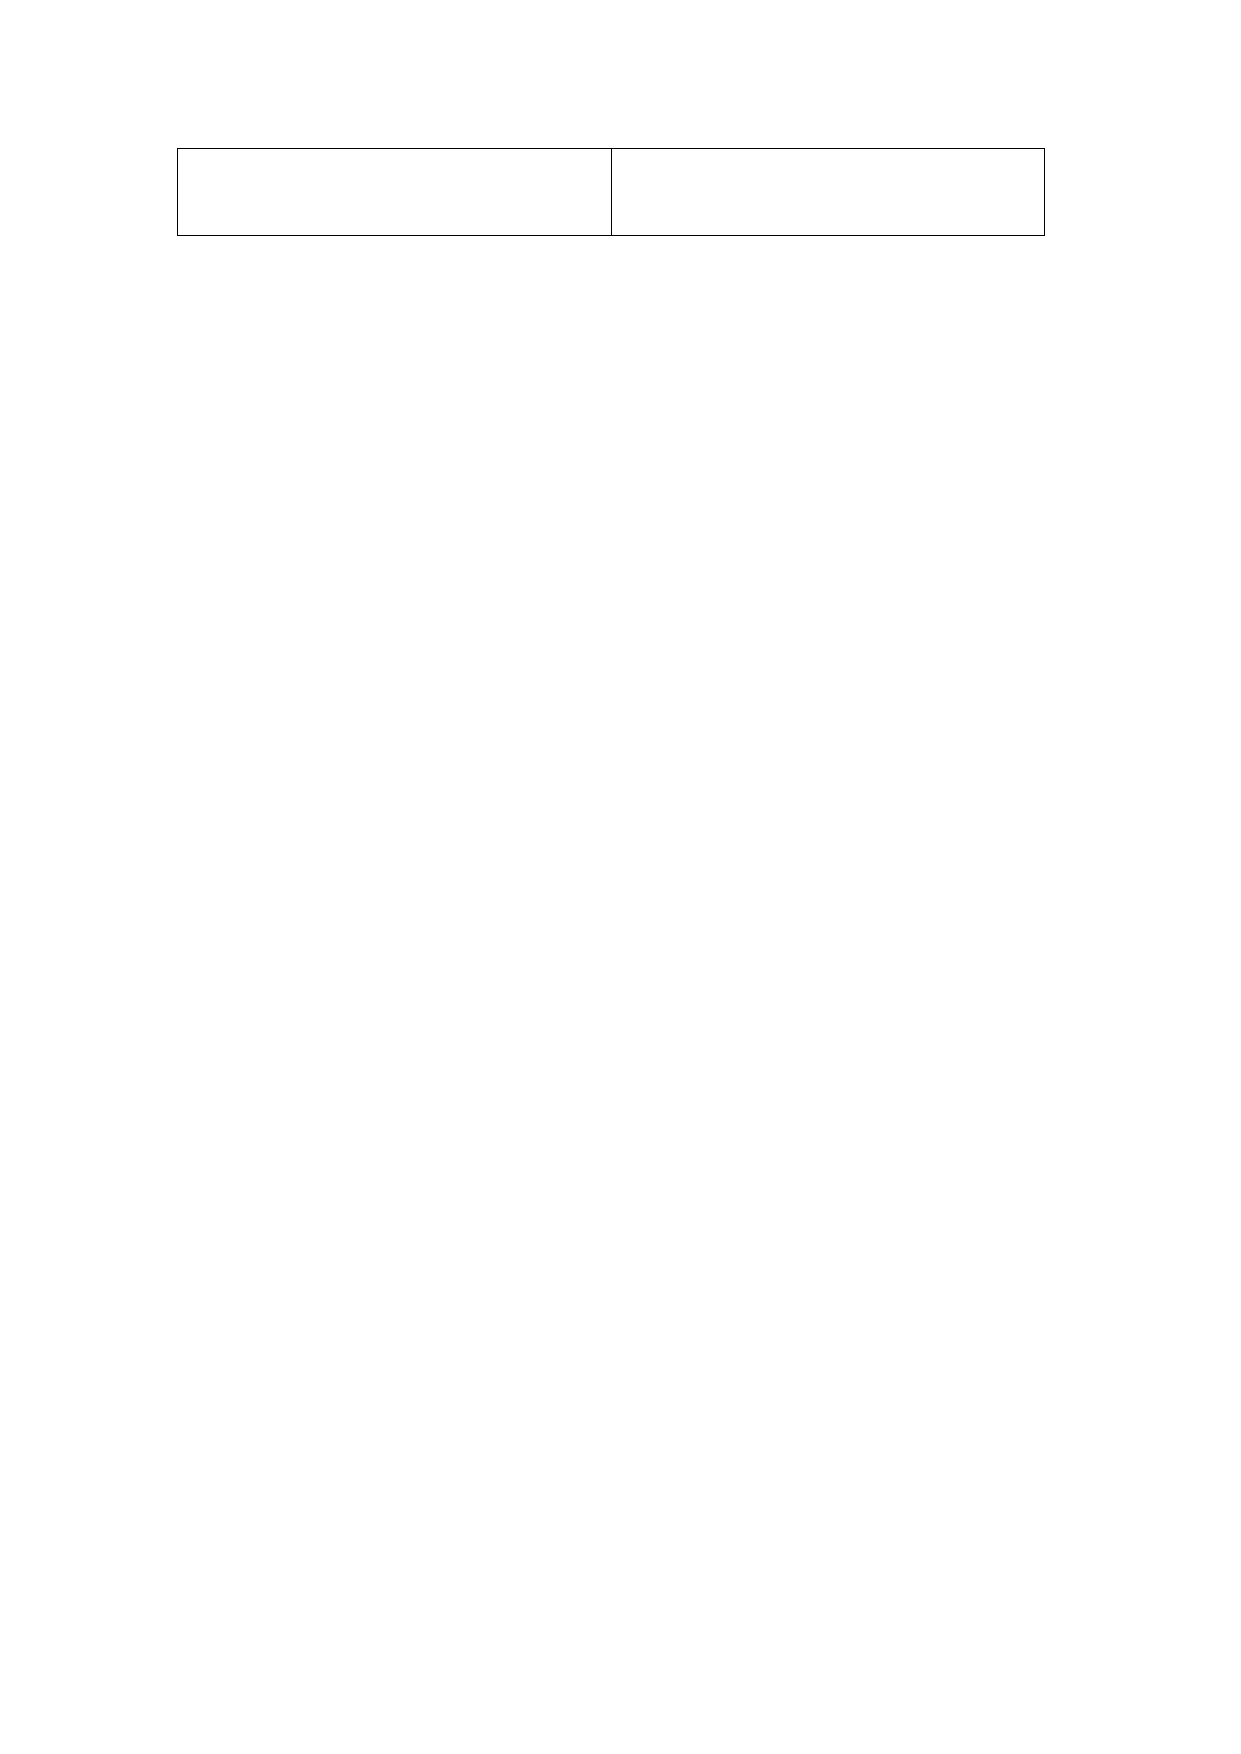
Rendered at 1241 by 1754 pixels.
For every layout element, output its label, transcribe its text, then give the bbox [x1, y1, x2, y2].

table_header 3º: [178, 149, 611, 235]
table_header 4º: [612, 149, 1044, 235]
